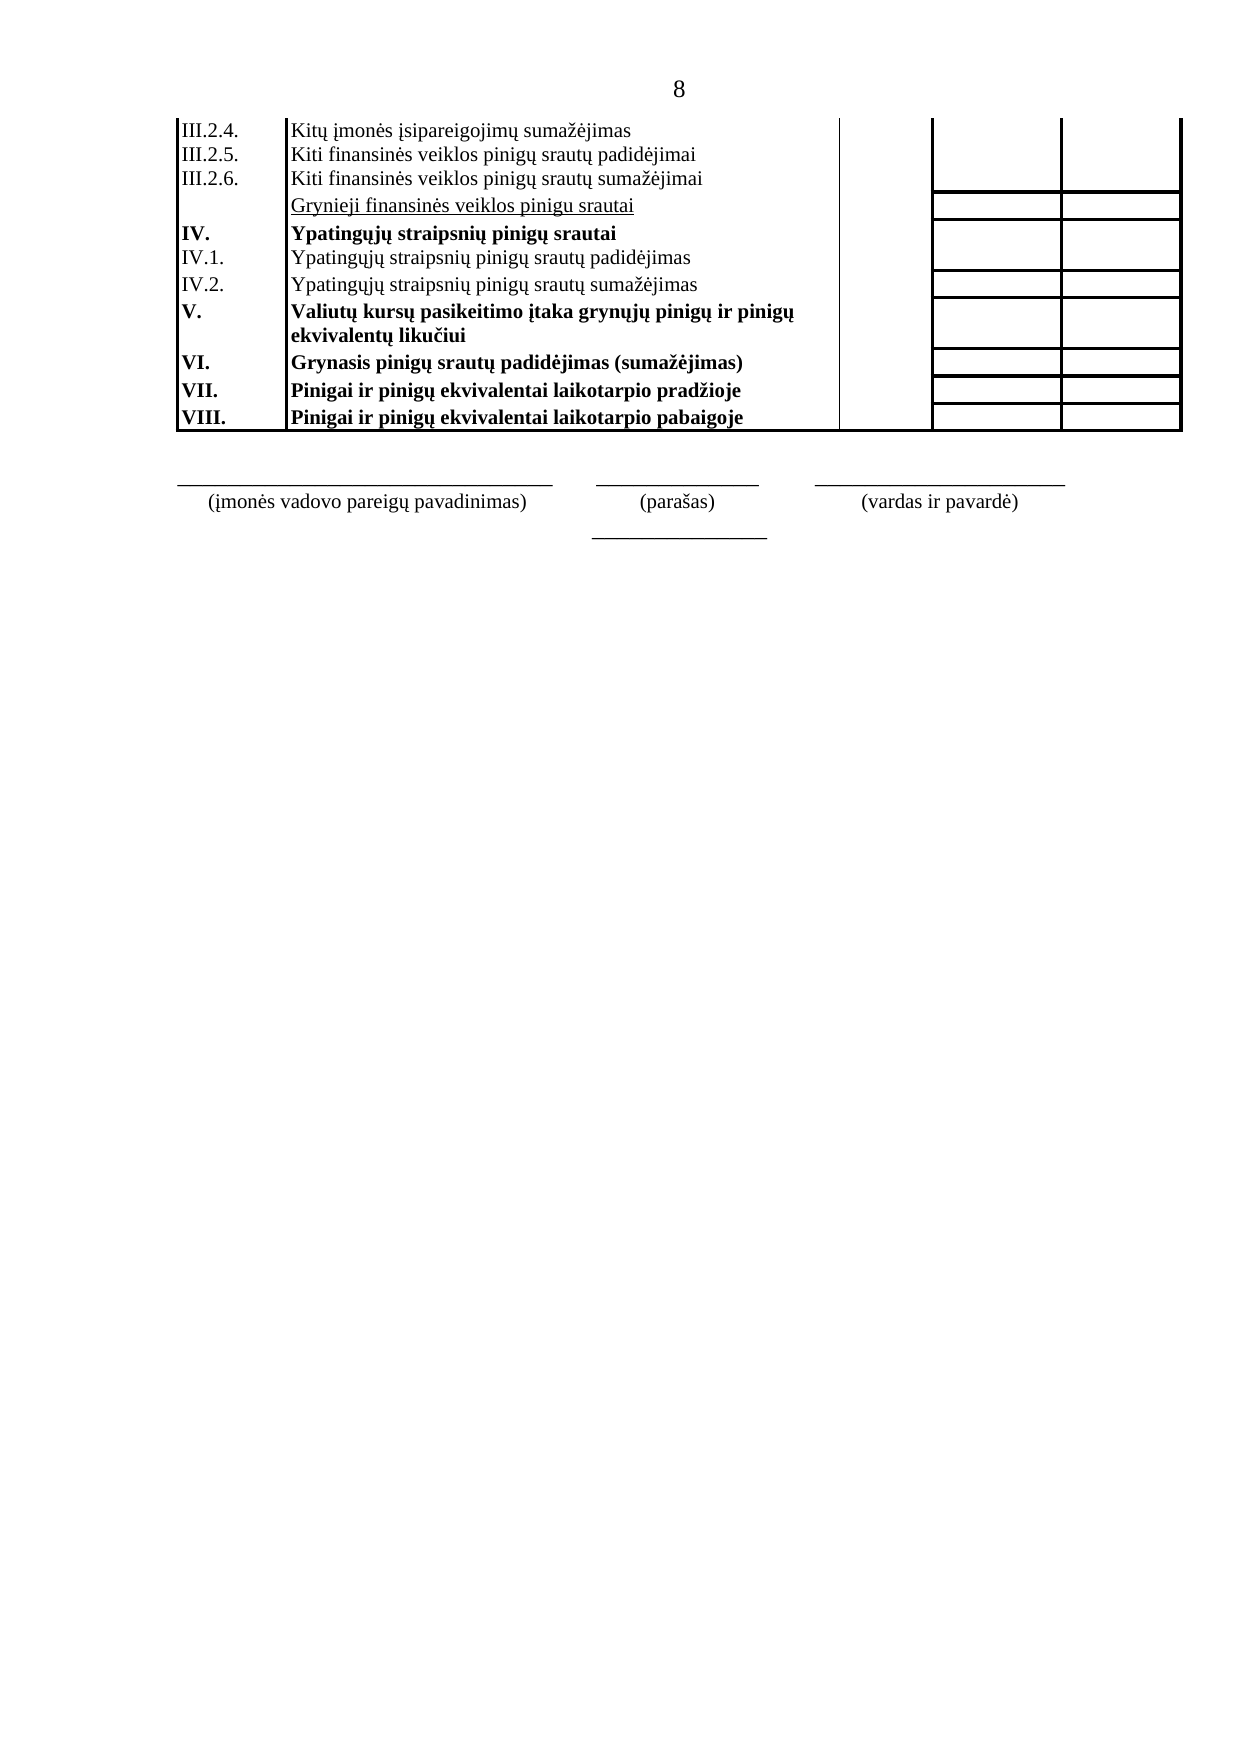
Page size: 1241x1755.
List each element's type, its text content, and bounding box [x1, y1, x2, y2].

table_cell VI. [179, 347, 285, 374]
text (įmonės vadovo pareigų pavadinimas) (parašas) (vardas ir pavardė) [177, 489, 1181, 513]
table_cell [840, 296, 931, 347]
text ______________ [177, 513, 1181, 542]
table_cell [840, 166, 844, 190]
table_cell [1063, 299, 1179, 347]
table_cell VIII. [179, 402, 285, 429]
table_cell [934, 299, 1060, 347]
table_cell Ypatingųjų straipsnių pinigų srautų sumažėjimas [288, 269, 839, 296]
table_cell [840, 118, 844, 142]
table_cell Pinigai ir pinigų ekvivalentai laikotarpio pabaigoje [288, 402, 839, 429]
table_cell [840, 190, 931, 217]
table_cell V. [179, 296, 285, 347]
table_cell [179, 190, 285, 217]
table_cell [840, 142, 844, 166]
table_cell [840, 347, 931, 374]
table_cell Grynasis pinigų srautų padidėjimas (sumažėjimas) [288, 347, 839, 374]
text ______________________________ _____________ ____________________ [177, 461, 1181, 489]
table_cell Pinigai ir pinigų ekvivalentai laikotarpio pradžioje [288, 374, 839, 402]
table_cell VII. [179, 374, 285, 402]
table_cell [840, 218, 931, 245]
table_cell Valiutų kursų pasikeitimo įtaka grynųjų pinigų ir pinigų ekvivalentų likučiui [288, 296, 839, 347]
table_cell IV.2. [179, 269, 285, 296]
table_cell Ypatingųjų straipsnių pinigų srautai [288, 218, 839, 245]
table_cell IV. [179, 218, 285, 245]
table_cell [840, 269, 931, 296]
table_cell [840, 402, 931, 429]
table_cell [840, 374, 931, 402]
table_cell Grynieji finansinės veiklos pinigu srautai [288, 190, 839, 217]
table_cell [840, 245, 844, 269]
